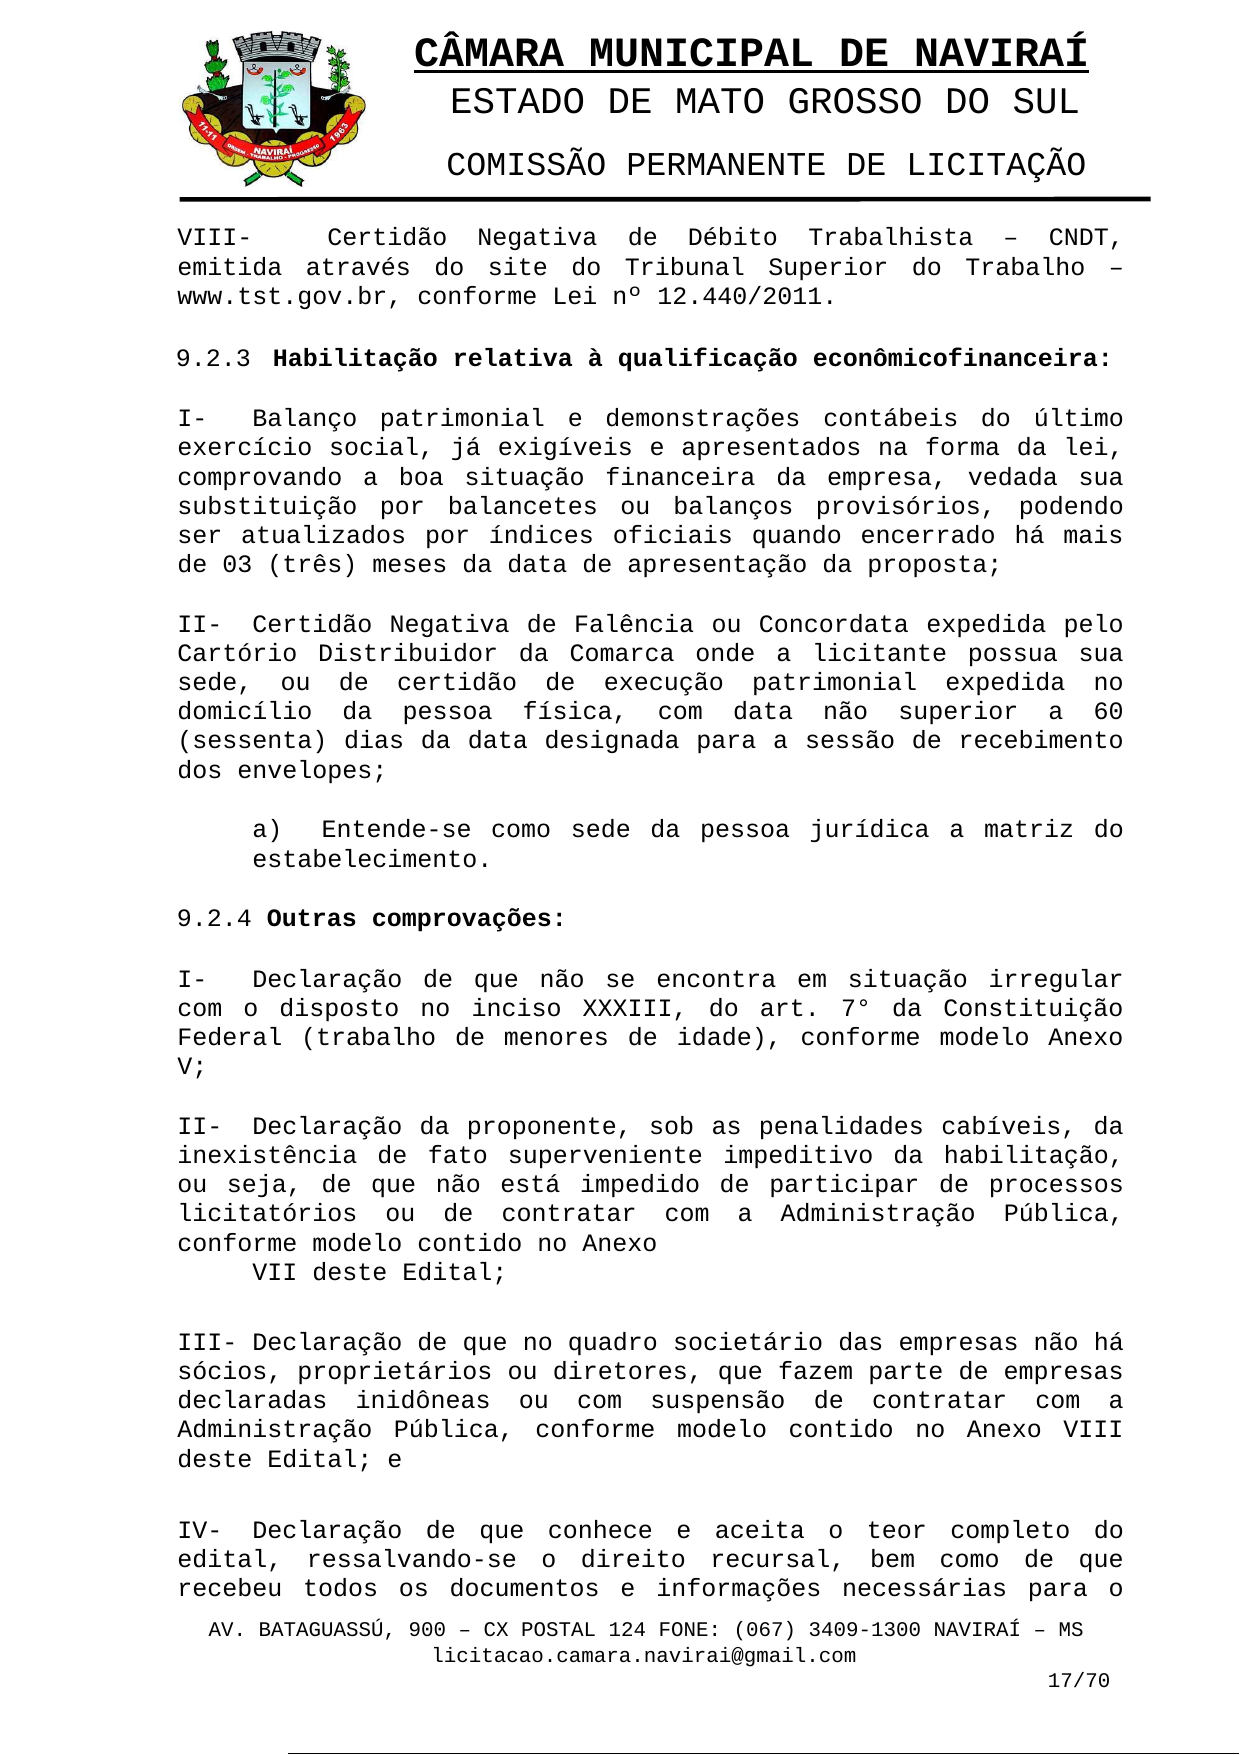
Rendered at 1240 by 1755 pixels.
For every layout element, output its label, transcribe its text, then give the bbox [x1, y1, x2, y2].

list Balanço patrimonial e demonstrações contábeis do último exercício social, já exigíveis e apresentados na forma da lei, comprovando a boa situação financeira da empresa, vedada sua substituição por balancetes ou balanços provisórios, podendo ser atualizados por índices oficiais quando encerrado há mais de 03 (três) meses da data de apresentação da proposta; [177, 406, 1124, 580]
list Declaração da proponente, sob as penalidades cabíveis, da inexistência de fato superveniente impeditivo da habilitação, ou seja, de que não está impedido de participar de processos licitatórios ou de contratar com a Administração Pública, conforme modelo contido no Anexo [177, 1113, 1124, 1258]
list Declaração de que não se encontra em situação irregular com o disposto no inciso XXXIII, do art. 7° da Constituição Federal (trabalho de menores de idade), conforme modelo Anexo V; [177, 966, 1124, 1082]
list Declaração de que no quadro societário das empresas não há sócios, proprietários ou diretores, que fazem parte de empresas declaradas inidôneas ou com suspensão de contratar com a Administração Pública, conforme modelo contido no Anexo VIII deste Edital; e [177, 1329, 1124, 1474]
list Certidão Negativa de Débito Trabalhista – CNDT, emitida através do site do Tribunal Superior do Trabalho – www.tst.gov.br, conforme Lei nº 12.440/2011. [177, 225, 1124, 312]
list Declaração de que conhece e aceita o teor completo do edital, ressalvando-se o direito recursal, bem como de que recebeu todos os documentos e informações necessárias para o [177, 1517, 1124, 1604]
text 9.2.3 Habilitação relativa à qualificação econômicofinanceira: [176, 343, 1124, 374]
text 9.2.4 Outras comprovações: [177, 906, 1124, 934]
list Certidão Negativa de Falência ou Concordata expedida pelo Cartório Distribuidor da Comarca onde a licitante possua sua sede, ou de certidão de execução patrimonial expedida no domicílio da pessoa física, com data não superior a 60 (sessenta) dias da data designada para a sessão de recebimento dos envelopes; [177, 611, 1124, 786]
text VII deste Edital; [252, 1259, 1124, 1288]
text a) Entende-se como sede da pessoa jurídica a matriz do estabelecimento. [252, 817, 1124, 874]
